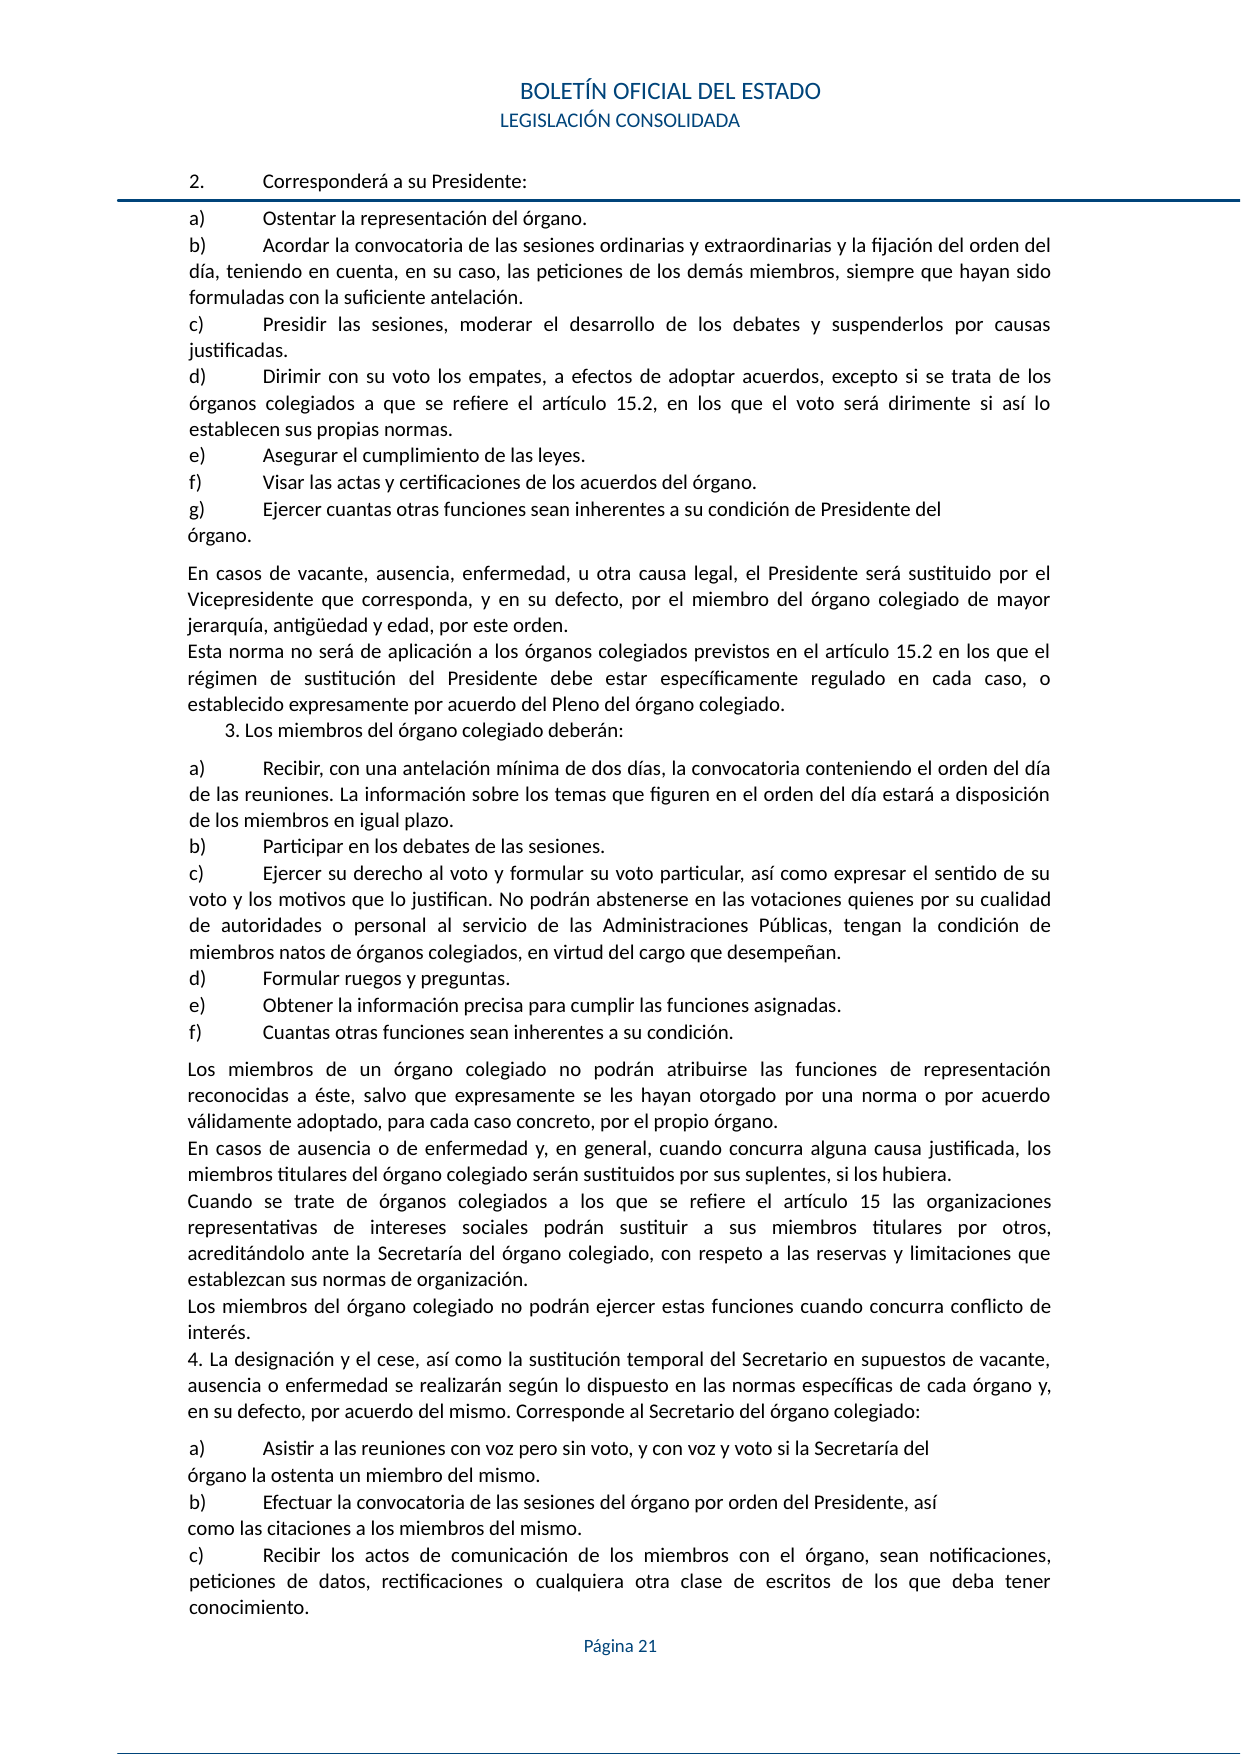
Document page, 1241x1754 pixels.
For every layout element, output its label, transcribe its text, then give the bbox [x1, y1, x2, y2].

text Los miembros de un órgano colegiado no podrán atribuirse las funciones de representación reconocidas a éste, salvo que expresamente se les hayan otorgado por una norma o por acuerdo válidamente adoptado, para cada caso concreto, por el propio órgano. [187, 1056, 1053, 1134]
text órgano. [187, 522, 1053, 548]
list Efectuar la convocatoria de las sesiones del órgano por orden del Presidente, así [189, 1489, 1053, 1514]
text Esta norma no será de aplicación a los órganos colegiados previstos en el artículo 15.2 en los que el régimen de sustitución del Presidente debe estar específicamente regulado en cada caso, o establecido expresamente por acuerdo del Pleno del órgano colegiado. [187, 639, 1053, 716]
text Cuando se trate de órganos colegiados a los que se refiere el artículo 15 las organizaciones representativas de intereses sociales podrán sustituir a sus miembros titulares por otros, acreditándolo ante la Secretaría del órgano colegiado, con respeto a las reservas y limitaciones que establezcan sus normas de organización. [187, 1188, 1053, 1292]
list Recibir los actos de comunicación de los miembros con el órgano, sean notificaciones, peticiones de datos, rectificaciones o cualquiera otra clase de escritos de los que deba tener conocimiento. [189, 1542, 1053, 1620]
list Participar en los debates de las sesiones. [189, 834, 1053, 859]
text Los miembros del órgano colegiado no podrán ejercer estas funciones cuando concurra conflicto de interés. [187, 1293, 1053, 1344]
text 3. Los miembros del órgano colegiado deberán: [224, 718, 1053, 743]
text 4. La designación y el cese, así como la sustitución temporal del Secretario en supuestos de vacante, ausencia o enfermedad se realizarán según lo dispuesto en las normas específicas de cada órgano y, en su defecto, por acuerdo del mismo. Corresponde al Secretario del órgano colegiado: [187, 1346, 1053, 1423]
list Presidir las sesiones, moderar el desarrollo de los debates y suspenderlos por causas justificadas. [189, 311, 1053, 362]
list Asistir a las reuniones con voz pero sin voto, y con voz y voto si la Secretaría del [189, 1436, 1053, 1461]
list Formular ruegos y preguntas. [189, 966, 1053, 991]
list Visar las actas y certificaciones de los acuerdos del órgano. [189, 469, 1053, 494]
list Obtener la información precisa para cumplir las funciones asignadas. [189, 992, 1053, 1018]
list Ejercer su derecho al voto y formular su voto particular, así como expresar el sentido de su voto y los motivos que lo justifican. No podrán abstenerse en las votaciones quienes por su cualidad de autoridades o personal al servicio de las Administraciones Públicas, tengan la condición de miembros natos de órganos colegiados, en virtud del cargo que desempeñan. [189, 860, 1053, 964]
list Ostentar la representación del órgano. [189, 205, 1053, 231]
list Ejercer cuantas otras funciones sean inherentes a su condición de Presidente del [189, 496, 1053, 521]
text como las citaciones a los miembros del mismo. [187, 1516, 1053, 1541]
list Cuantas otras funciones sean inherentes a su condición. [189, 1019, 1053, 1044]
list Dirimir con su voto los empates, a efectos de adoptar acuerdos, excepto si se trata de los órganos colegiados a que se refiere el artículo 15.2, en los que el voto será dirimente si así lo establecen sus propias normas. [189, 363, 1053, 441]
list Recibir, con una antelación mínima de dos días, la convocatoria conteniendo el orden del día de las reuniones. La información sobre los temas que figuren en el orden del día estará a disposición de los miembros en igual plazo. [189, 755, 1053, 832]
text En casos de ausencia o de enfermedad y, en general, cuando concurra alguna causa justificada, los miembros titulares del órgano colegiado serán sustituidos por sus suplentes, si los hubiera. [187, 1135, 1053, 1187]
list Acordar la convocatoria de las sesiones ordinarias y extraordinarias y la fijación del orden del día, teniendo en cuenta, en su caso, las peticiones de los demás miembros, siempre que hayan sido formuladas con la suficiente antelación. [189, 232, 1053, 309]
text En casos de vacante, ausencia, enfermedad, u otra causa legal, el Presidente será sustituido por el Vicepresidente que corresponda, y en su defecto, por el miembro del órgano colegiado de mayor jerarquía, antigüedad y edad, por este orden. [187, 560, 1053, 637]
list Asegurar el cumplimiento de las leyes. [189, 442, 1053, 468]
text órgano la ostenta un miembro del mismo. [187, 1462, 1053, 1488]
list Corresponderá a su Presidente: [189, 168, 1053, 193]
